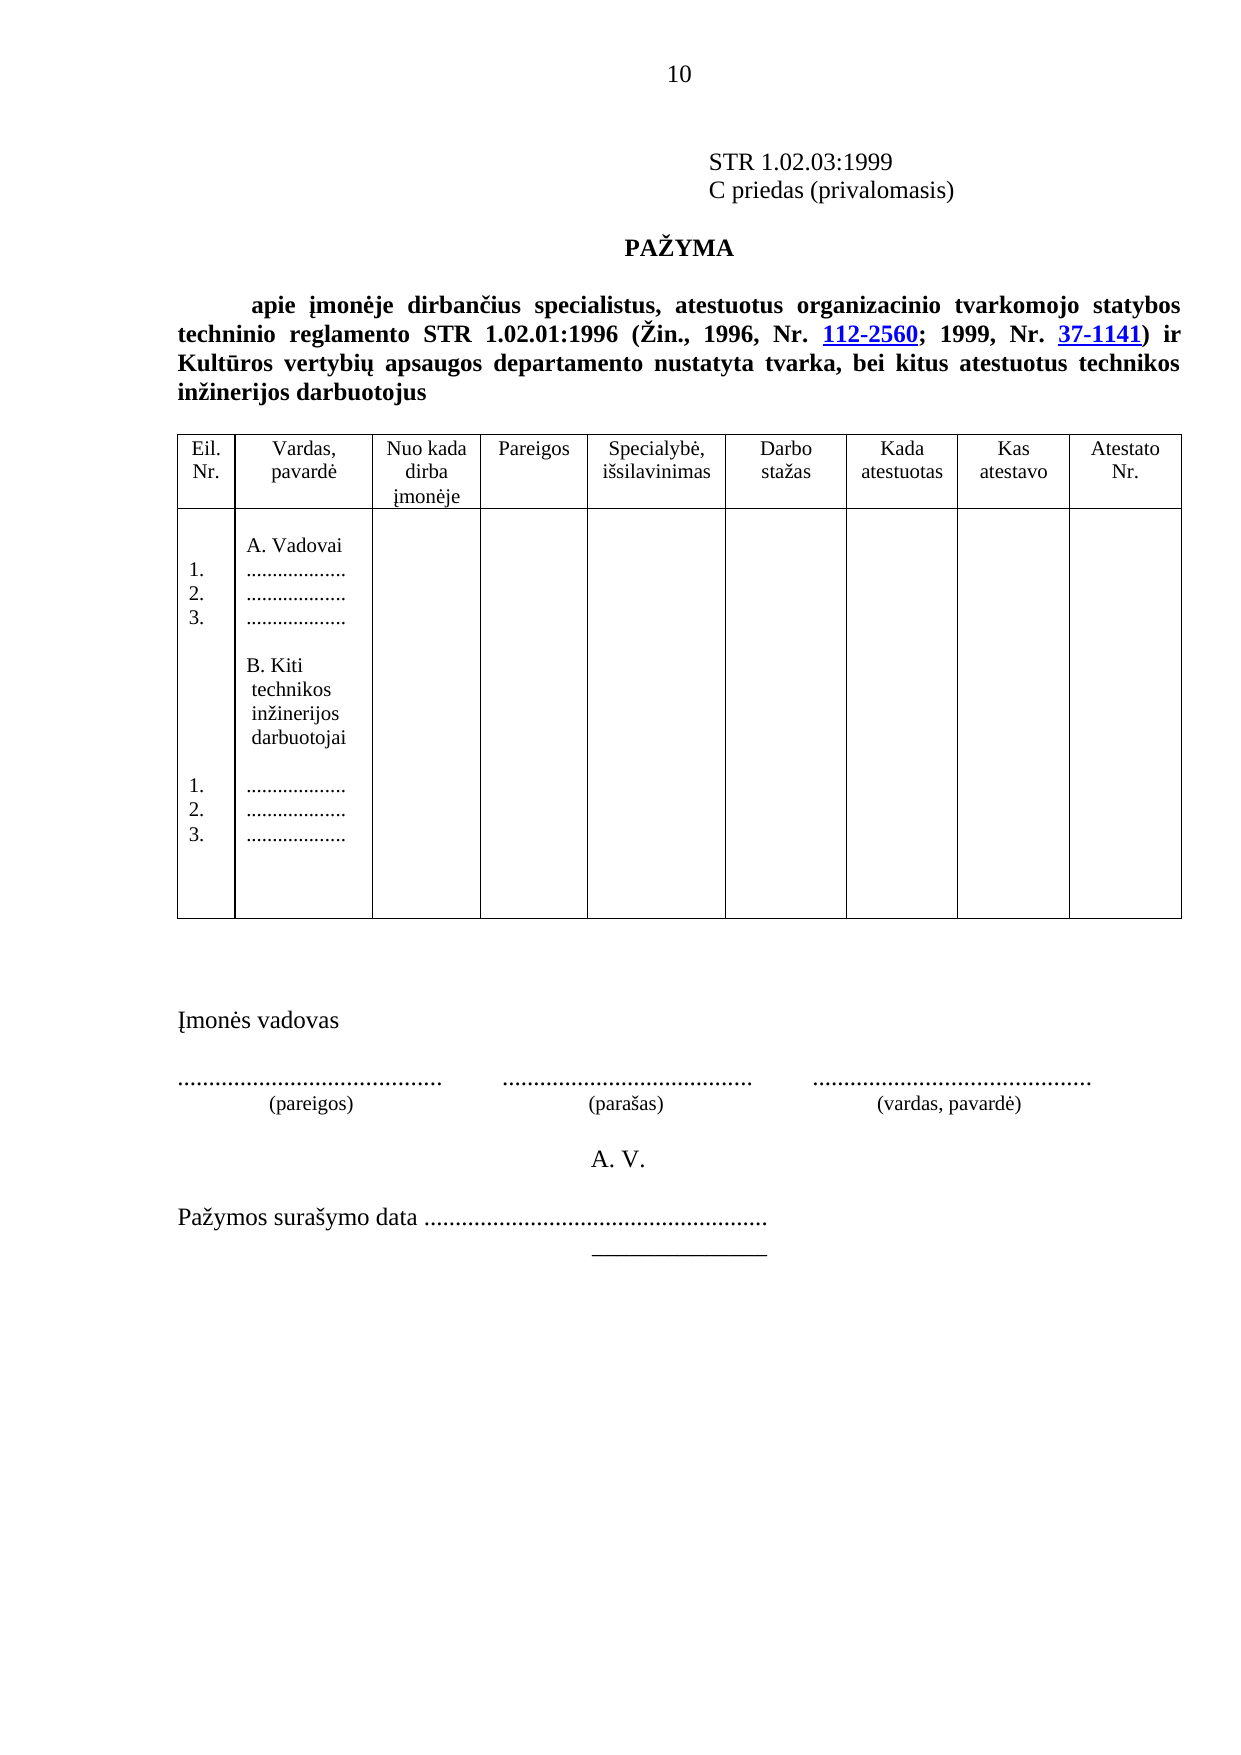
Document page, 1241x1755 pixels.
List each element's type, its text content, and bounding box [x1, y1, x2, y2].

table_cell [178, 870, 234, 894]
table_cell [588, 605, 725, 629]
table_cell [373, 701, 480, 725]
table_cell [481, 870, 587, 894]
table_cell [1070, 846, 1181, 869]
table_cell [958, 533, 1069, 557]
table_cell [373, 629, 480, 653]
table_cell [178, 894, 234, 918]
table_cell [958, 557, 1069, 581]
table_cell [847, 749, 957, 773]
table_cell [373, 509, 480, 533]
table_cell [481, 557, 587, 581]
table_cell [236, 798, 372, 821]
table_cell [726, 581, 846, 605]
table_cell [958, 605, 1069, 629]
table_cell [1070, 533, 1181, 557]
text A. V. [177, 1144, 1181, 1173]
text Pažymos surašymo data [177, 1202, 1181, 1230]
table_cell [847, 725, 957, 749]
table_cell [958, 870, 1069, 894]
table_cell [958, 749, 1069, 773]
table_cell [236, 581, 372, 605]
table_cell [373, 821, 480, 846]
table_cell [1070, 798, 1181, 821]
table_cell 1. [178, 773, 234, 797]
table_cell [481, 581, 587, 605]
table_cell [726, 629, 846, 653]
table_cell [373, 798, 480, 821]
table_header Pareigos [481, 435, 587, 508]
table_header Atestato Nr. [1070, 435, 1181, 508]
table_cell [847, 773, 957, 797]
table_cell [1070, 677, 1181, 701]
table_cell [178, 629, 234, 653]
table_cell [481, 605, 587, 629]
table_cell [588, 798, 725, 821]
table_header Kas atestavo [958, 435, 1069, 508]
table_cell [588, 749, 725, 773]
table_cell [726, 653, 846, 677]
table_cell [481, 509, 587, 533]
table_cell [958, 629, 1069, 653]
table_cell [726, 701, 846, 725]
table_cell [847, 894, 957, 918]
table_cell [1070, 725, 1181, 749]
table_cell [958, 821, 1069, 846]
table_cell [178, 653, 234, 677]
table_cell [588, 629, 725, 653]
table_cell [588, 677, 725, 701]
table_cell [373, 653, 480, 677]
table_cell [726, 870, 846, 894]
table_cell [847, 533, 957, 557]
table_cell [178, 725, 234, 749]
table_cell [236, 773, 372, 797]
table_cell [178, 749, 234, 773]
table_cell [373, 581, 480, 605]
table_cell [236, 870, 372, 894]
table_cell [236, 629, 372, 653]
table_cell [1070, 653, 1181, 677]
table_cell [236, 557, 372, 581]
table_cell [481, 533, 587, 557]
table_cell 2. [178, 581, 234, 605]
table_header Nuo kada dirba įmonėje [373, 435, 480, 508]
table_cell [373, 773, 480, 797]
table_cell [726, 894, 846, 918]
table_cell [178, 677, 234, 701]
table_cell [726, 557, 846, 581]
table_cell [178, 846, 234, 869]
table_cell 2. [178, 798, 234, 821]
table_cell [178, 701, 234, 725]
text PAŽYMA [177, 233, 1181, 262]
table_cell [236, 509, 372, 533]
table_cell [726, 749, 846, 773]
table_cell [588, 533, 725, 557]
table_header Specialybė, išsilavinimas [588, 435, 725, 508]
table_cell [481, 629, 587, 653]
table_cell [726, 798, 846, 821]
table_cell [958, 725, 1069, 749]
table_cell [726, 509, 846, 533]
table_cell [481, 653, 587, 677]
table_cell [373, 557, 480, 581]
table_cell [958, 798, 1069, 821]
table_cell [178, 509, 234, 533]
table_cell [588, 894, 725, 918]
table_cell [847, 653, 957, 677]
table_cell [847, 509, 957, 533]
table_cell [847, 677, 957, 701]
table_cell [588, 773, 725, 797]
table_cell [178, 533, 234, 557]
table_header Vardas, pavardė [236, 435, 372, 508]
table_cell [726, 725, 846, 749]
table_cell [847, 821, 957, 846]
table_cell [1070, 581, 1181, 605]
table_cell [481, 846, 587, 869]
table_cell [481, 677, 587, 701]
table_cell [726, 821, 846, 846]
table_cell [588, 581, 725, 605]
table_cell [958, 701, 1069, 725]
table_cell 1. [178, 557, 234, 581]
table_cell [847, 581, 957, 605]
table_cell [847, 629, 957, 653]
table_header Kada atestuotas [847, 435, 957, 508]
table_cell [481, 701, 587, 725]
table_cell [481, 749, 587, 773]
table_cell [1070, 557, 1181, 581]
table_cell [373, 870, 480, 894]
table_cell [588, 653, 725, 677]
table_cell [236, 749, 372, 773]
text ______________ [177, 1230, 1181, 1259]
table_cell [1070, 509, 1181, 533]
table_cell [373, 894, 480, 918]
table_cell [481, 798, 587, 821]
table_cell [588, 557, 725, 581]
table_cell [481, 894, 587, 918]
table_cell [373, 605, 480, 629]
table_header Eil. Nr. [178, 435, 234, 508]
table_cell 3. [178, 821, 234, 846]
table_cell [958, 894, 1069, 918]
table_cell [236, 605, 372, 629]
table_cell B. Kiti [236, 653, 372, 677]
table_cell [1070, 821, 1181, 846]
table_header Darbo stažas [726, 435, 846, 508]
table_cell [958, 773, 1069, 797]
table_cell A. Vadovai [236, 533, 372, 557]
text C priedas (privalomasis) [177, 176, 1181, 204]
table_cell [726, 605, 846, 629]
text STR 1.02.03:1999 [177, 147, 1181, 176]
table_cell [1070, 605, 1181, 629]
table_cell [958, 677, 1069, 701]
table_cell [726, 677, 846, 701]
table_cell [481, 821, 587, 846]
table_cell [481, 773, 587, 797]
table_cell [958, 846, 1069, 869]
table_cell [588, 509, 725, 533]
table_cell [847, 846, 957, 869]
text apie įmonėje dirbančius specialistus, atestuotus organizacinio tvarkomojo statybos techninio reglamento STR 1.02.01:1996 (Žin., 1996, Nr. 112-2560; 1999, Nr. 37-1141) ir Kultūros vertybių apsaugos departamento nustatyta tvarka, bei kitus atestuotus technikos inžinerijos darbuotojus [177, 291, 1181, 406]
table_cell [373, 533, 480, 557]
table_cell darbuotojai [236, 725, 372, 749]
table_cell [847, 701, 957, 725]
table_cell inžinerijos [236, 701, 372, 725]
text (pareigos) (parašas) (vardas, pavardė) [177, 1091, 1181, 1115]
table_cell [1070, 749, 1181, 773]
table_cell [847, 798, 957, 821]
table_cell [847, 557, 957, 581]
table_cell [1070, 701, 1181, 725]
table_cell [958, 581, 1069, 605]
table_cell [1070, 894, 1181, 918]
table_cell [588, 870, 725, 894]
table_cell [373, 677, 480, 701]
table_cell [588, 821, 725, 846]
table_cell [1070, 629, 1181, 653]
table_cell [236, 846, 372, 869]
table_cell [958, 653, 1069, 677]
table_cell [726, 773, 846, 797]
table_cell [847, 870, 957, 894]
table_cell [236, 894, 372, 918]
table_cell [1070, 773, 1181, 797]
table_cell [481, 725, 587, 749]
table_cell [373, 846, 480, 869]
table_cell technikos [236, 677, 372, 701]
table_cell [373, 725, 480, 749]
table_cell [1070, 870, 1181, 894]
table_cell [588, 701, 725, 725]
text Įmonės vadovas [177, 1005, 1181, 1034]
table_cell [588, 725, 725, 749]
table_cell [847, 605, 957, 629]
table_cell [958, 509, 1069, 533]
table_cell [588, 846, 725, 869]
table_cell [236, 821, 372, 846]
table_cell [373, 749, 480, 773]
table_cell 3. [178, 605, 234, 629]
table_cell [726, 533, 846, 557]
table_cell [726, 846, 846, 869]
